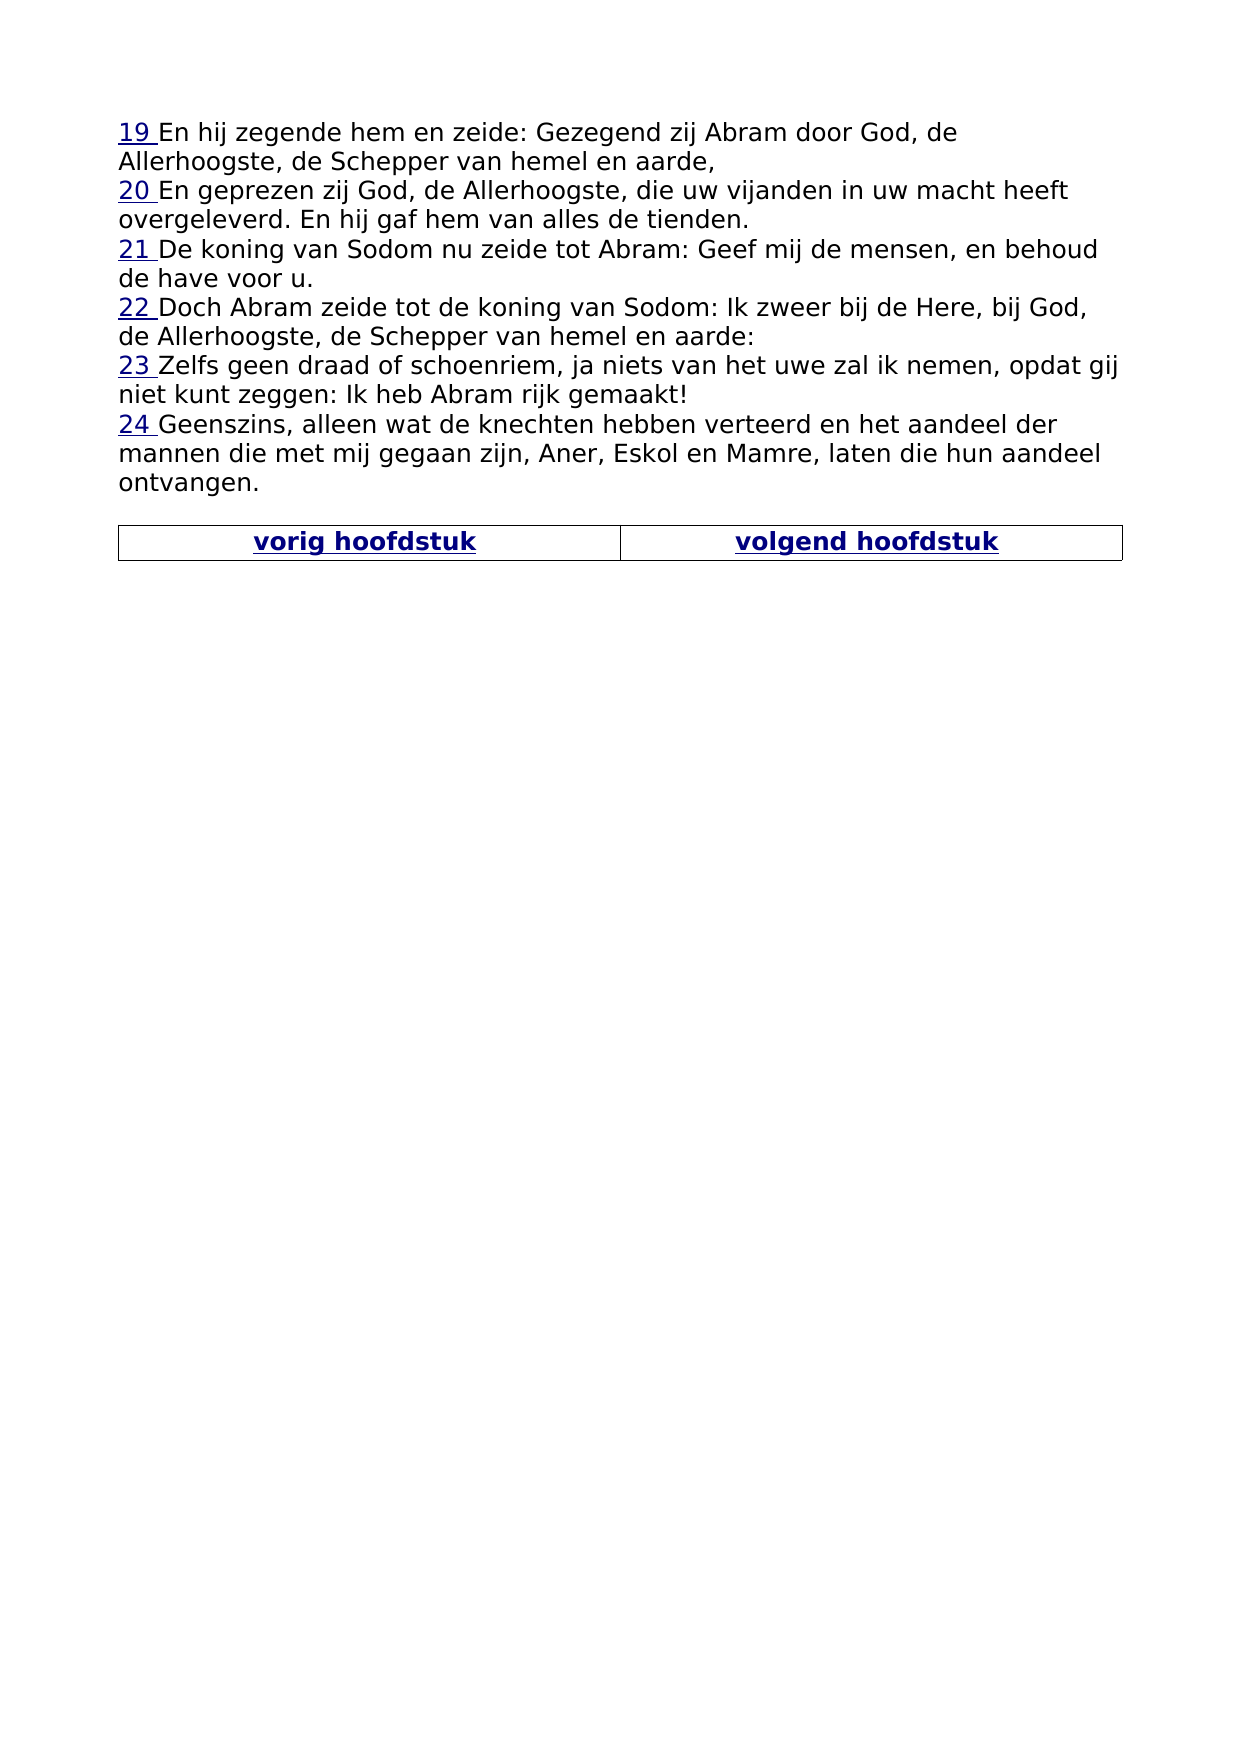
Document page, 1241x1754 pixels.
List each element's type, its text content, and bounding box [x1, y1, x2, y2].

table_header volgend hoofdstuk [621, 526, 1122, 560]
table_header vorig hoofdstuk [119, 526, 620, 560]
text 19 En hij zegende hem en zeide: Gezegend zij Abram door God, de Allerhoogste, de Schepper van hemel en aarde, 20 En geprezen zij God, de Allerhoogste, die uw vijanden in uw macht heeft overgeleverd. En hij gaf hem van alles de tienden. 21 De koning van Sodom nu zeide tot Abram: Geef mij de mensen, en behoud de have voor u. 22 Doch Abram zeide tot de koning van Sodom: Ik zweer bij de Here, bij God, de Allerhoogste, de Schepper van hemel en aarde: 23 Zelfs geen draad of schoenriem, ja niets van het uwe zal ik nemen, opdat gij niet kunt zeggen: Ik heb Abram rijk gemaakt! 24 Geenszins, alleen wat de knechten hebben verteerd en het aandeel der mannen die met mij gegaan zijn, Aner, Eskol en Mamre, laten die hun aandeel ontvangen. [118, 118, 1122, 497]
